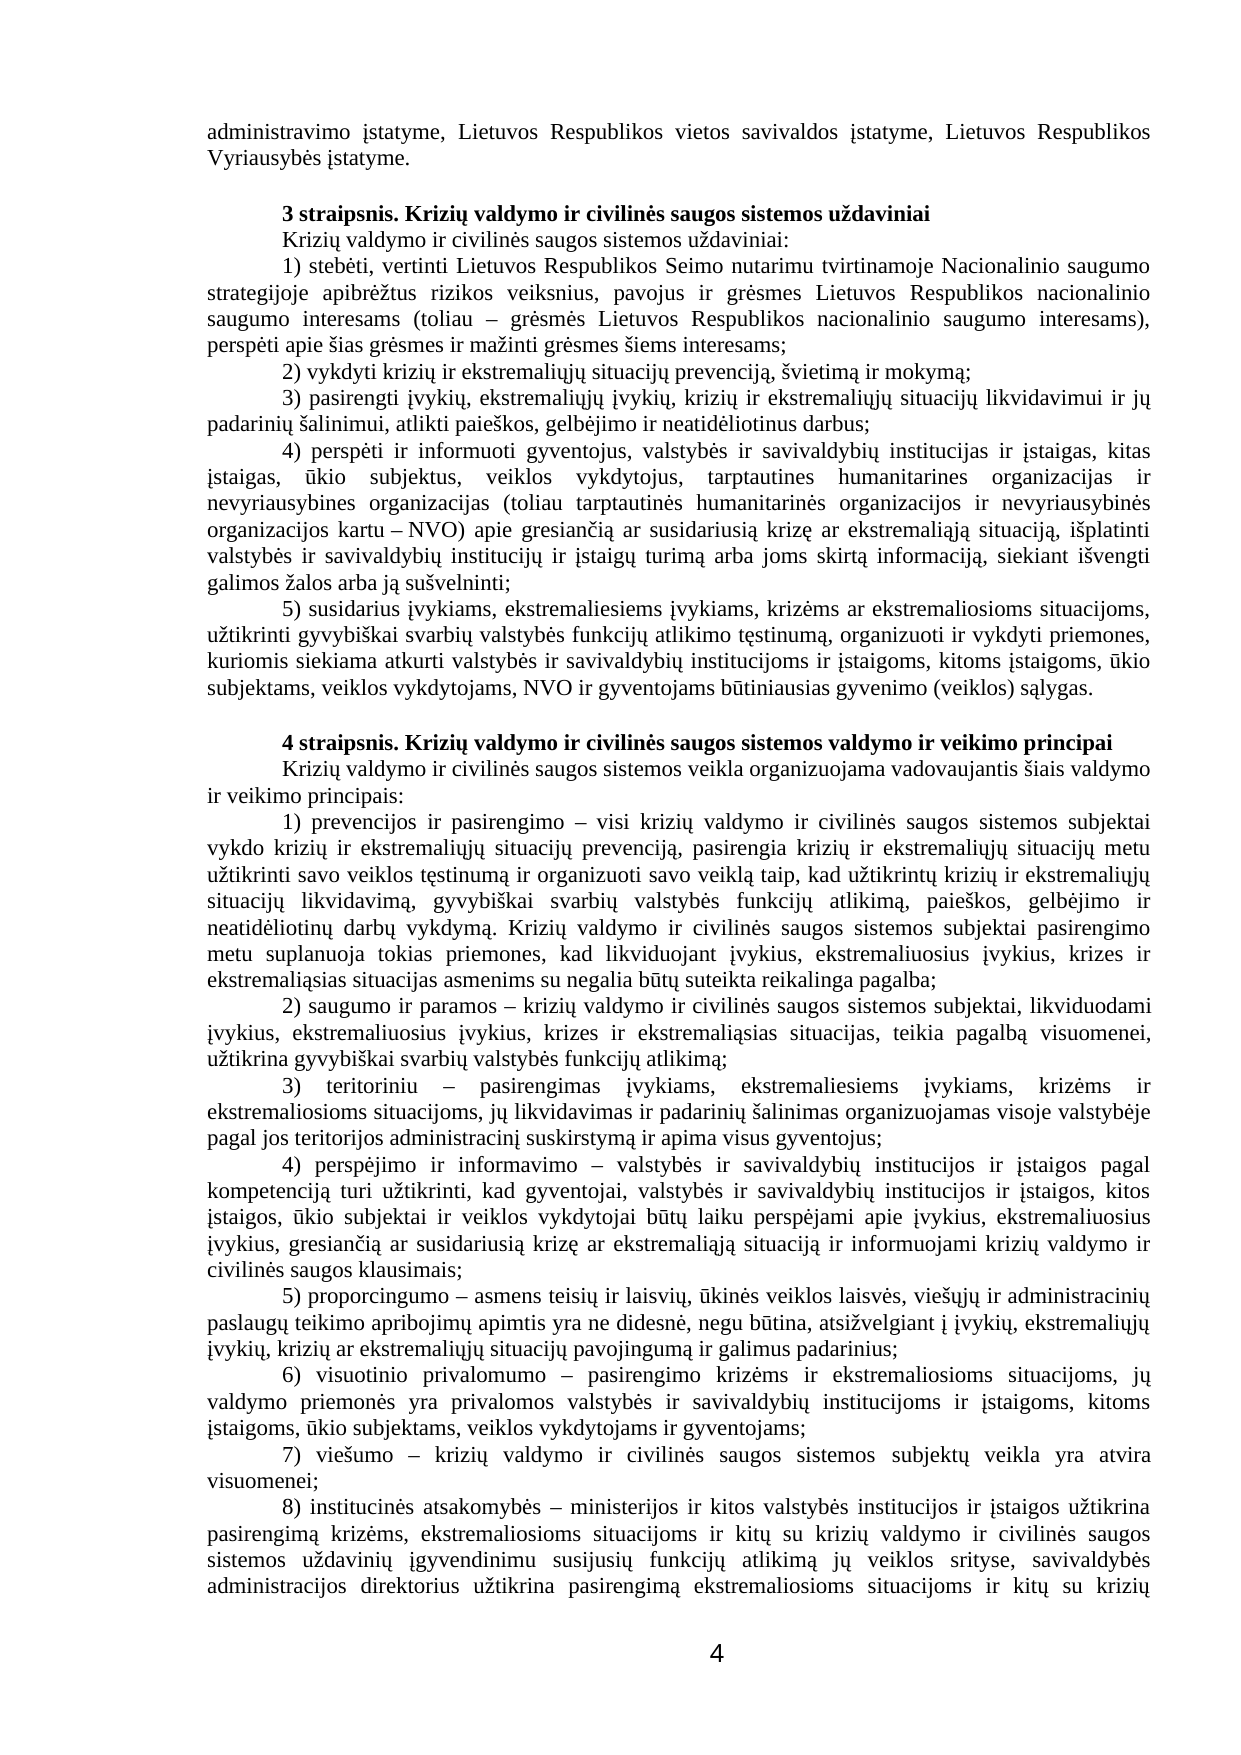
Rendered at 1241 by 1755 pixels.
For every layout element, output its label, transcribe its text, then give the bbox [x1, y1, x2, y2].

text 4 straipsnis. Krizių valdymo ir civilinės saugos sistemos valdymo ir veikimo principai [207, 729, 1152, 755]
text 3) teritoriniu – pasirengimas įvykiams, ekstremaliesiems įvykiams, krizėms ir ekstremaliosioms situacijoms, jų likvidavimas ir padarinių šalinimas organizuojamas visoje valstybėje pagal jos teritorijos administracinį suskirstymą ir apima visus gyventojus; [207, 1072, 1152, 1151]
text 8) institucinės atsakomybės – ministerijos ir kitos valstybės institucijos ir įstaigos užtikrina pasirengimą krizėms, ekstremaliosioms situacijoms ir kitų su krizių valdymo ir civilinės saugos sistemos uždavinių įgyvendinimu susijusių funkcijų atlikimą jų veiklos srityse, savivaldybės administracijos direktorius užtikrina pasirengimą ekstremaliosioms situacijoms ir kitų su krizių [207, 1493, 1152, 1599]
text 1) stebėti, vertinti Lietuvos Respublikos Seimo nutarimu tvirtinamoje Nacionalinio saugumo strategijoje apibrėžtus rizikos veiksnius, pavojus ir grėsmes Lietuvos Respublikos nacionalinio saugumo interesams (toliau – grėsmės Lietuvos Respublikos nacionalinio saugumo interesams), perspėti apie šias grėsmes ir mažinti grėsmes šiems interesams; [207, 252, 1152, 358]
text Krizių valdymo ir civilinės saugos sistemos uždaviniai: [207, 226, 1152, 252]
text Krizių valdymo ir civilinės saugos sistemos veikla organizuojama vadovaujantis šiais valdymo ir veikimo principais: [207, 755, 1152, 808]
text administravimo įstatyme, Lietuvos Respublikos vietos savivaldos įstatyme, Lietuvos Respublikos Vyriausybės įstatyme. [207, 118, 1152, 171]
text 7) viešumo – krizių valdymo ir civilinės saugos sistemos subjektų veikla yra atvira visuomenei; [207, 1441, 1152, 1493]
text 4) perspėjimo ir informavimo – valstybės ir savivaldybių institucijos ir įstaigos pagal kompetenciją turi užtikrinti, kad gyventojai, valstybės ir savivaldybių institucijos ir įstaigos, kitos įstaigos, ūkio subjektai ir veiklos vykdytojai būtų laiku perspėjami apie įvykius, ekstremaliuosius įvykius, gresiančią ar susidariusią krizę ar ekstremaliąją situaciją ir informuojami krizių valdymo ir civilinės saugos klausimais; [207, 1151, 1152, 1282]
text 5) proporcingumo – asmens teisių ir laisvių, ūkinės veiklos laisvės, viešųjų ir administracinių paslaugų teikimo apribojimų apimtis yra ne didesnė, negu būtina, atsižvelgiant į įvykių, ekstremaliųjų įvykių, krizių ar ekstremaliųjų situacijų pavojingumą ir galimus padarinius; [207, 1282, 1152, 1362]
text 4) perspėti ir informuoti gyventojus, valstybės ir savivaldybių institucijas ir įstaigas, kitas įstaigas, ūkio subjektus, veiklos vykdytojus, tarptautines humanitarines organizacijas ir nevyriausybines organizacijas (toliau tarptautinės humanitarinės organizacijos ir nevyriausybinės organizacijos kartu – NVO) apie gresiančią ar susidariusią krizę ar ekstremaliąją situaciją, išplatinti valstybės ir savivaldybių institucijų ir įstaigų turimą arba joms skirtą informaciją, siekiant išvengti galimos žalos arba ją sušvelninti; [207, 437, 1152, 595]
text 6) visuotinio privalomumo – pasirengimo krizėms ir ekstremaliosioms situacijoms, jų valdymo priemonės yra privalomos valstybės ir savivaldybių institucijoms ir įstaigoms, kitoms įstaigoms, ūkio subjektams, veiklos vykdytojams ir gyventojams; [207, 1362, 1152, 1441]
text 3 straipsnis. Krizių valdymo ir civilinės saugos sistemos uždaviniai [207, 199, 1152, 226]
text 3) pasirengti įvykių, ekstremaliųjų įvykių, krizių ir ekstremaliųjų situacijų likvidavimui ir jų padarinių šalinimui, atlikti paieškos, gelbėjimo ir neatidėliotinus darbus; [207, 384, 1152, 437]
text 2) vykdyti krizių ir ekstremaliųjų situacijų prevenciją, švietimą ir mokymą; [207, 358, 1152, 384]
text 1) prevencijos ir pasirengimo – visi krizių valdymo ir civilinės saugos sistemos subjektai vykdo krizių ir ekstremaliųjų situacijų prevenciją, pasirengia krizių ir ekstremaliųjų situacijų metu užtikrinti savo veiklos tęstinumą ir organizuoti savo veiklą taip, kad užtikrintų krizių ir ekstremaliųjų situacijų likvidavimą, gyvybiškai svarbių valstybės funkcijų atlikimą, paieškos, gelbėjimo ir neatidėliotinų darbų vykdymą. Krizių valdymo ir civilinės saugos sistemos subjektai pasirengimo metu suplanuoja tokias priemones, kad likviduojant įvykius, ekstremaliuosius įvykius, krizes ir ekstremaliąsias situacijas asmenims su negalia būtų suteikta reikalinga pagalba; [207, 808, 1152, 993]
text 2) saugumo ir paramos – krizių valdymo ir civilinės saugos sistemos subjektai, likviduodami įvykius, ekstremaliuosius įvykius, krizes ir ekstremaliąsias situacijas, teikia pagalbą visuomenei, užtikrina gyvybiškai svarbių valstybės funkcijų atlikimą; [207, 993, 1152, 1072]
text 5) susidarius įvykiams, ekstremaliesiems įvykiams, krizėms ar ekstremaliosioms situacijoms, užtikrinti gyvybiškai svarbių valstybės funkcijų atlikimo tęstinumą, organizuoti ir vykdyti priemones, kuriomis siekiama atkurti valstybės ir savivaldybių institucijoms ir įstaigoms, kitoms įstaigoms, ūkio subjektams, veiklos vykdytojams, NVO ir gyventojams būtiniausias gyvenimo (veiklos) sąlygas. [207, 595, 1152, 700]
